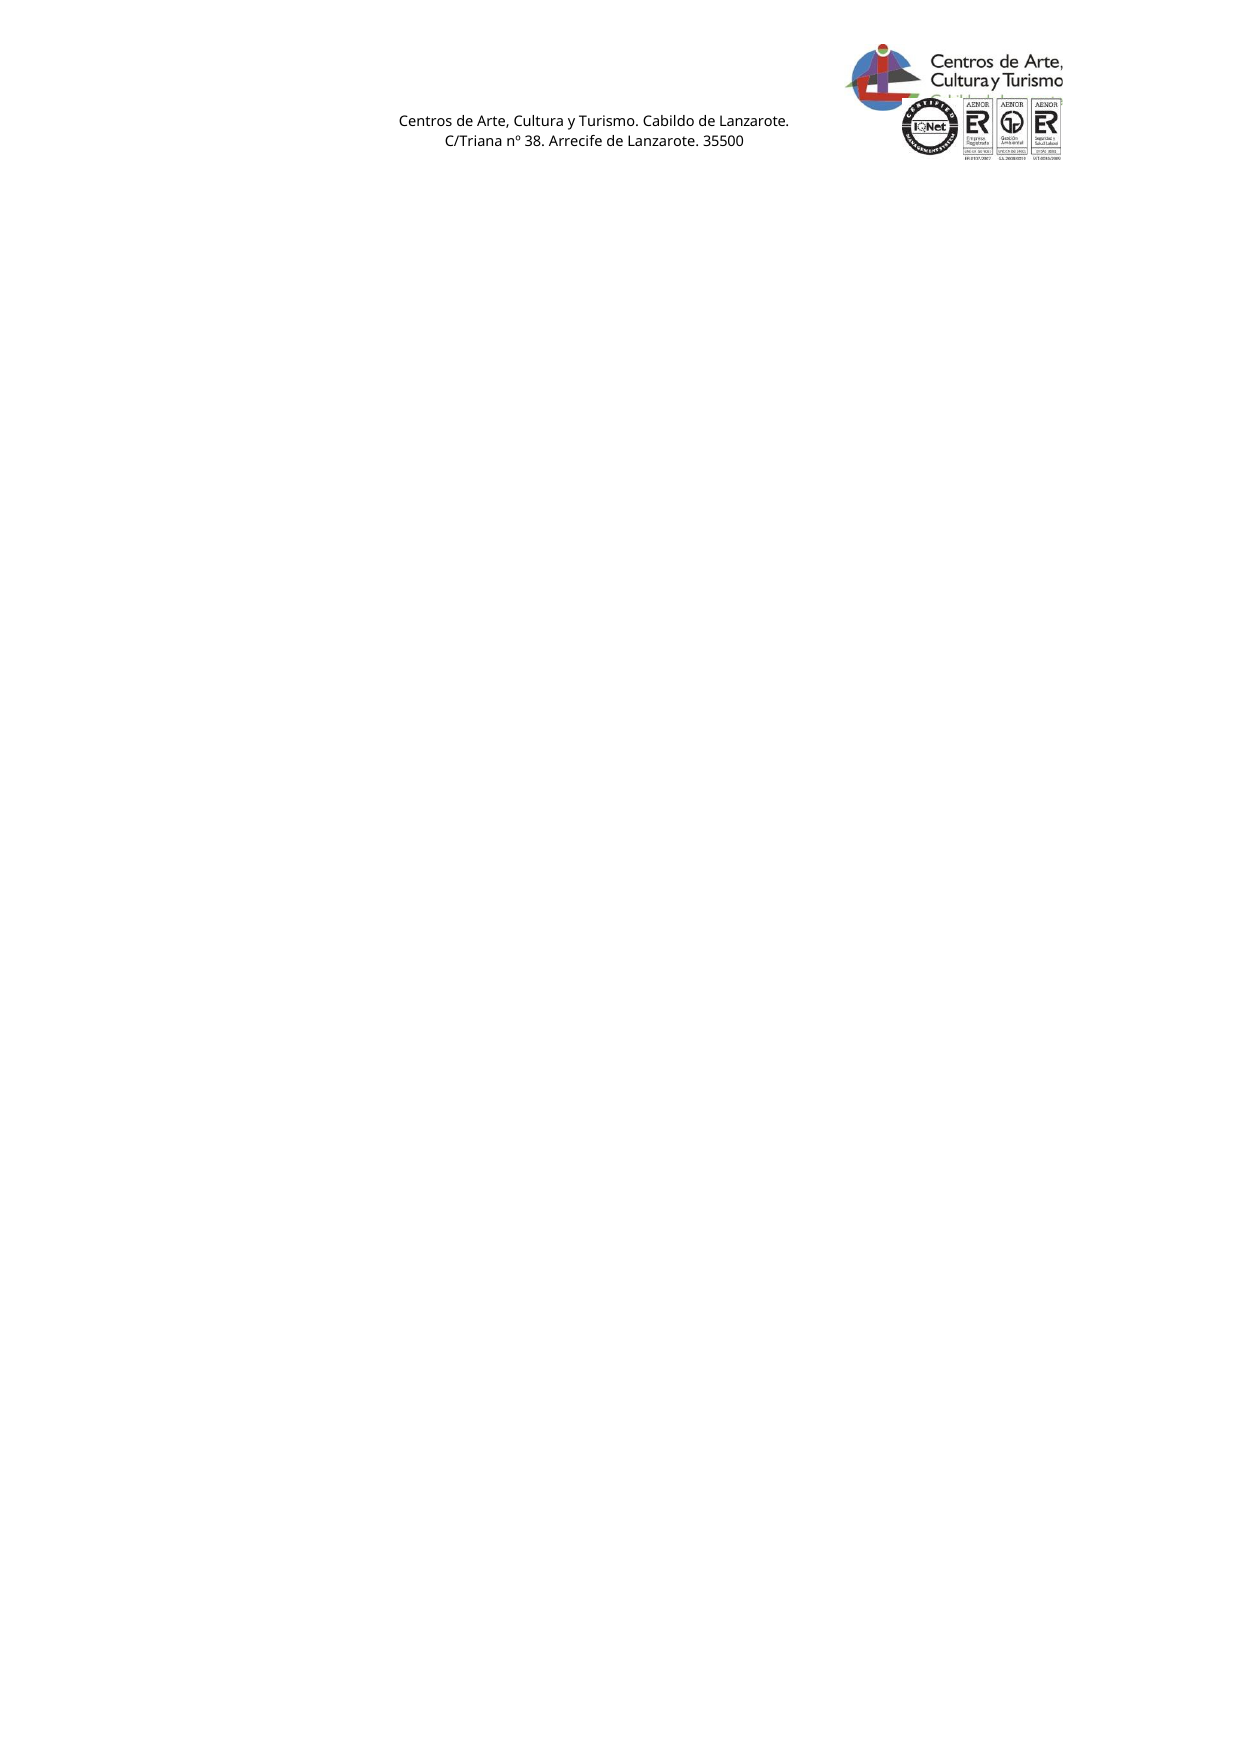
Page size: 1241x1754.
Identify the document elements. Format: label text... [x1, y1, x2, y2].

picture [844, 44, 1063, 160]
text Centros de Arte, Cultura y Turismo. Cabildo de Lanzarote. [178, 110, 902, 130]
text C/Triana nº 38. Arrecife de Lanzarote. 35500 [178, 130, 902, 150]
